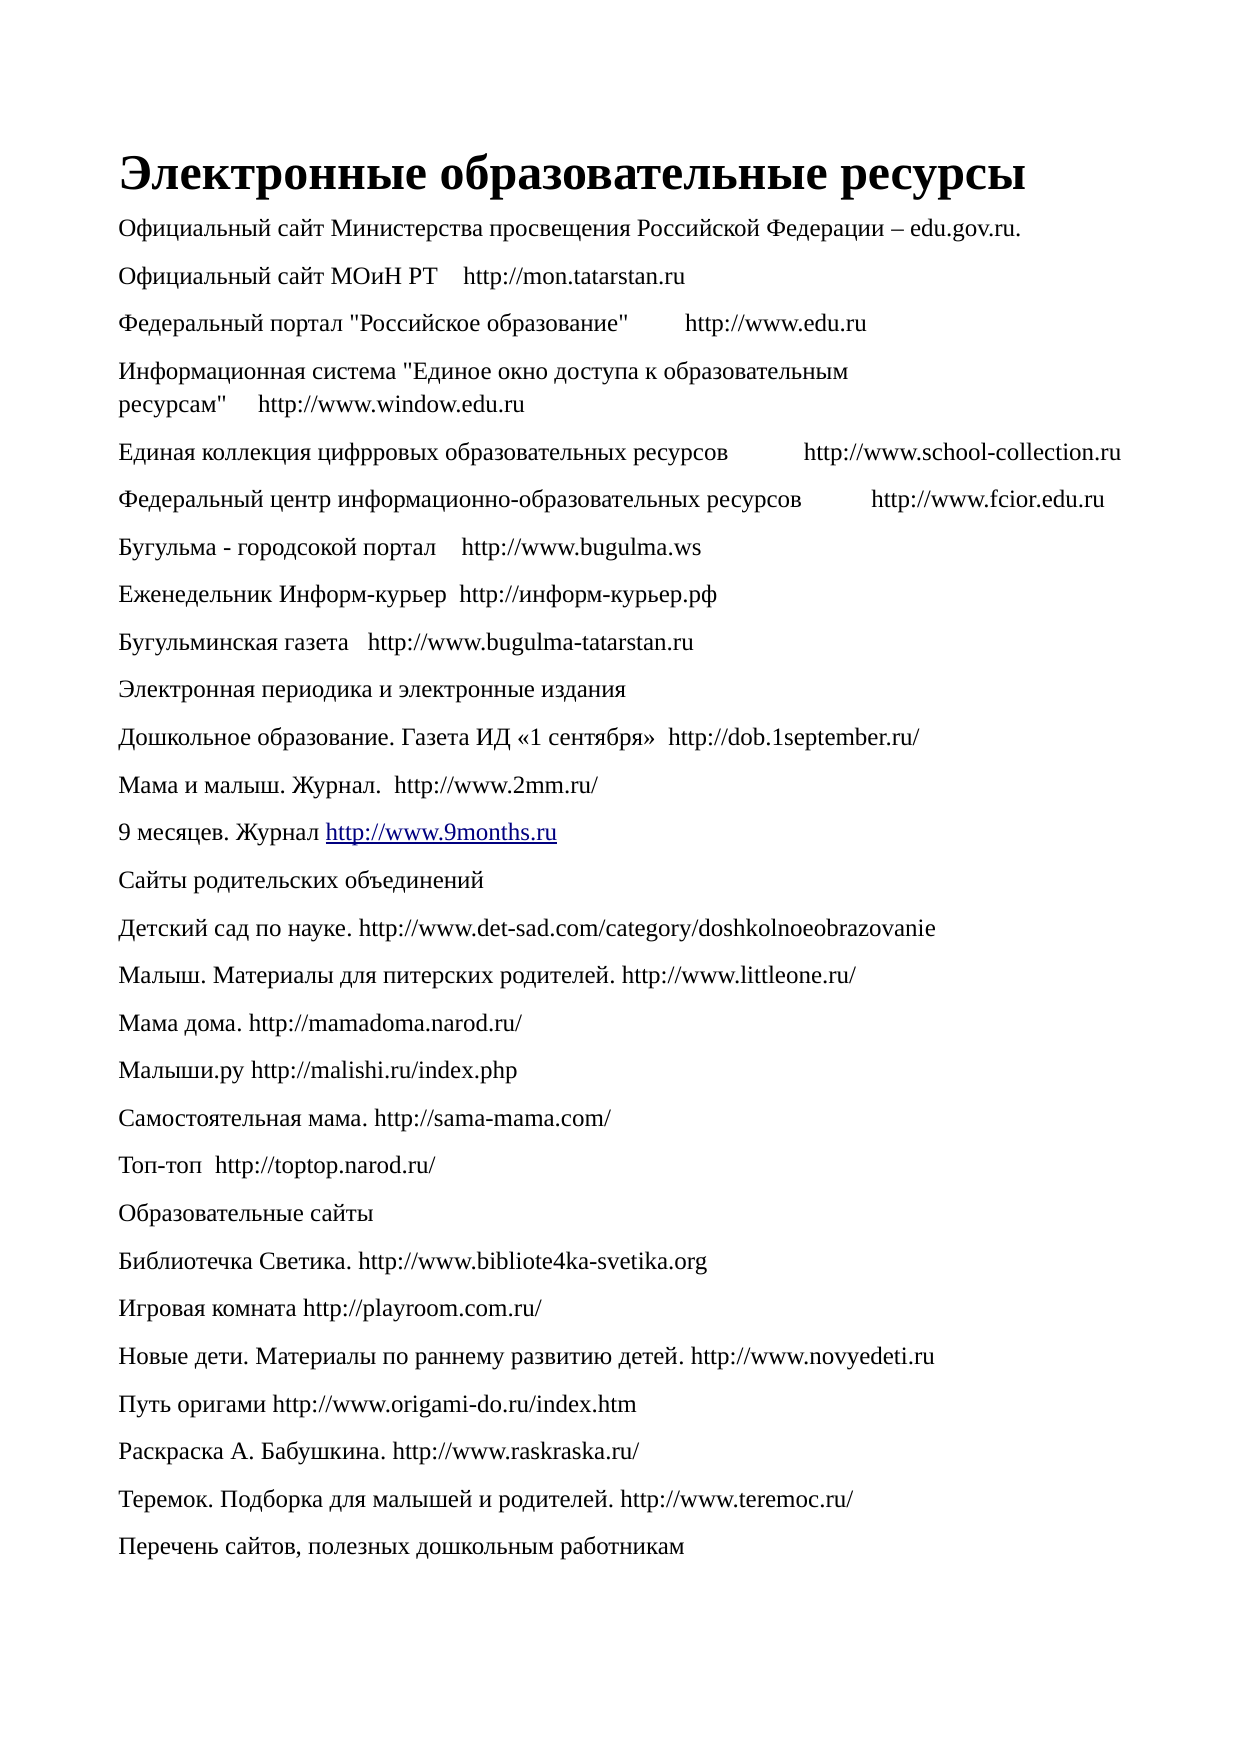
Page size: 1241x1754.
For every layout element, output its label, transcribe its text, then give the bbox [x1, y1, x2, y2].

text Бугульма - городсокой портал http://www.bugulma.ws [118, 532, 1122, 561]
text Федеральный центр информационно-образовательных ресурсов http://www.fcior.edu.ru [118, 484, 1122, 513]
text Еженедельник Информ-курьер http://информ-курьер.рф [118, 579, 1122, 608]
text Федеральный портал "Российское образование" http://www.edu.ru [118, 308, 1122, 337]
text Мама и малыш. Журнал. http://www.2mm.ru/ [118, 770, 1122, 798]
text Перечень сайтов, полезных дошкольным работникам [118, 1531, 1122, 1560]
text Самостоятельная мама. http://sama-mama.com/ [118, 1103, 1122, 1132]
text Топ-топ http://toptop.narod.ru/ [118, 1151, 1122, 1179]
text Игровая комната http://playroom.com.ru/ [118, 1293, 1122, 1322]
text Электронная периодика и электронные издания [118, 674, 1122, 703]
text Малыши.ру http://malishi.ru/index.php [118, 1055, 1122, 1084]
text Детский сад по науке. http://www.det-sad.com/category/doshkolnoeobrazovanie [118, 913, 1122, 941]
text Раскраска А. Бабушкина. http://www.raskraska.ru/ [118, 1436, 1122, 1465]
text Образовательные сайты [118, 1198, 1122, 1227]
text Официальный сайт МОиН РТ http://mon.tatarstan.ru [118, 261, 1122, 289]
text Информационная система "Единое окно доступа к образовательным ресурсам" http://www.window.edu.ru [118, 356, 1122, 418]
text 9 месяцев. Журнал http://www.9months.ru [118, 817, 1122, 846]
text Новые дети. Материалы по раннему развитию детей. http://www.novyedeti.ru [118, 1341, 1122, 1370]
text Дошкольное образование. Газета ИД «1 сентября» http://dob.1september.ru/ [118, 722, 1122, 751]
text Малыш. Материалы для питерских родителей. http://www.littleone.ru/ [118, 960, 1122, 989]
text Бугульминская газета http://www.bugulma-tatarstan.ru [118, 627, 1122, 656]
text Путь оригами http://www.origami-do.ru/index.htm [118, 1389, 1122, 1417]
text Мама дома. http://mamadoma.narod.ru/ [118, 1008, 1122, 1037]
text Сайты родительских объединений [118, 865, 1122, 894]
text Единая коллекция цифрровых образовательных ресурсов http://www.school-collection.ru [118, 437, 1122, 465]
text Теремок. Подборка для малышей и родителей. http://www.teremoc.ru/ [118, 1484, 1122, 1513]
text Библиотечка Светика. http://www.bibliote4ka-svetika.org [118, 1246, 1122, 1274]
text Официальный сайт Министерства просвещения Российской Федерации – edu.gov.ru. [118, 213, 1122, 242]
subtitle Электронные образовательные ресурсы [118, 143, 1122, 201]
